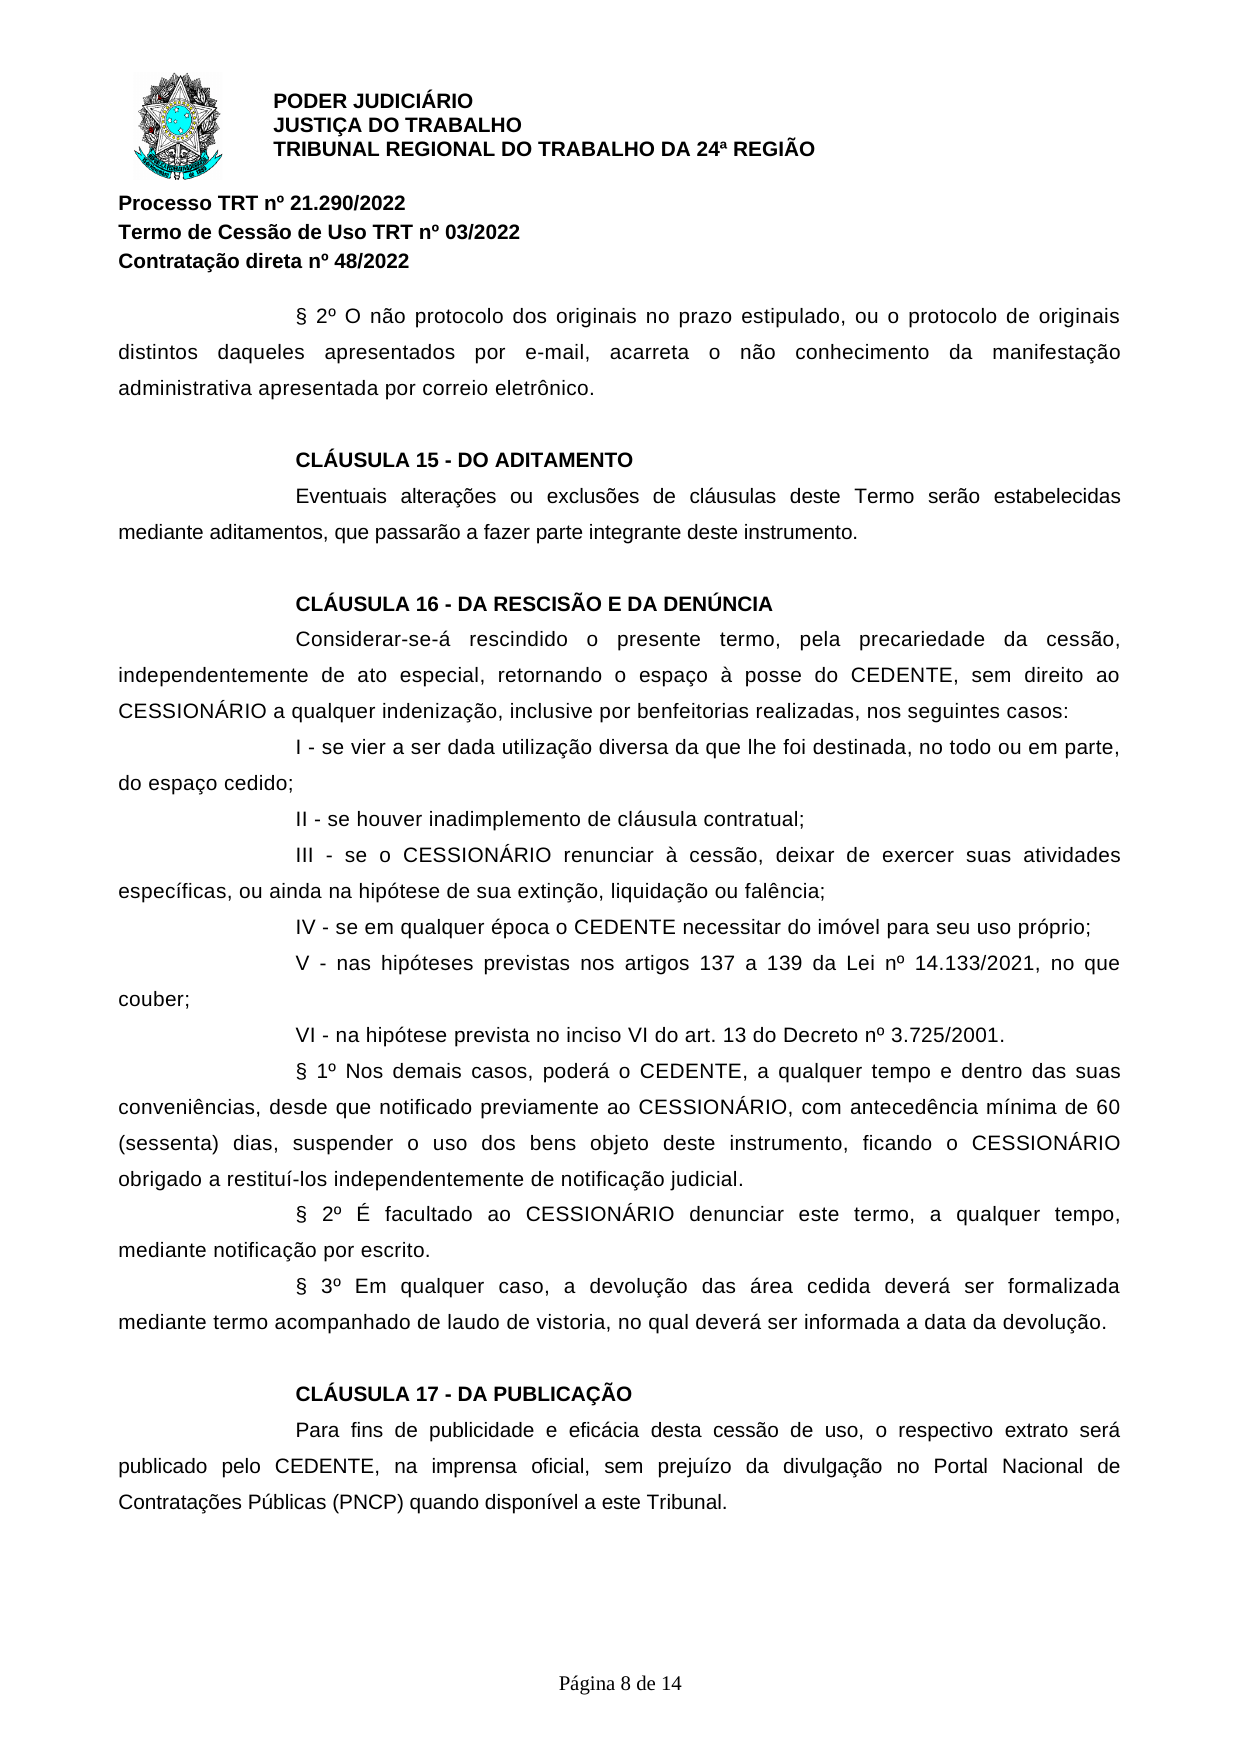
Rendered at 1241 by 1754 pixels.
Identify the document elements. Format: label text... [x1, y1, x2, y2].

text Eventuais alterações ou exclusões de cláusulas deste Termo serão estabelecidas mediante aditamentos, que passarão a fazer parte integrante deste instrumento. [118, 483, 1122, 543]
text § 3º Em qualquer caso, a devolução das área cedida deverá ser formalizada mediante termo acompanhado de laudo de vistoria, no qual deverá ser informada a data da devolução. [118, 1274, 1122, 1334]
text § 2º É facultado ao CESSIONÁRIO denunciar este termo, a qualquer tempo, mediante notificação por escrito. [118, 1202, 1122, 1262]
text IV - se em qualquer época o CEDENTE necessitar do imóvel para seu uso próprio; [118, 915, 1122, 939]
text V - nas hipóteses previstas nos artigos 137 a 139 da Lei nº 14.133/2021, no que couber; [118, 951, 1122, 1011]
text CLÁUSULA 15 - DO ADITAMENTO [118, 448, 1122, 472]
text CLÁUSULA 17 - DA PUBLICAÇÃO [118, 1382, 1122, 1406]
text Para fins de publicidade e eficácia desta cessão de uso, o respectivo extrato será publicado pelo CEDENTE, na imprensa oficial, sem prejuízo da divulgação no Portal Nacional de Contratações Públicas (PNCP) quando disponível a este Tribunal. [118, 1418, 1122, 1514]
text III - se o CESSIONÁRIO renunciar à cessão, deixar de exercer suas atividades específicas, ou ainda na hipótese de sua extinção, liquidação ou falência; [118, 843, 1122, 903]
text II - se houver inadimplemento de cláusula contratual; [118, 807, 1122, 831]
text I - se vier a ser dada utilização diversa da que lhe foi destinada, no todo ou em parte, do espaço cedido; [118, 735, 1122, 795]
text § 1º Nos demais casos, poderá o CEDENTE, a qualquer tempo e dentro das suas conveniências, desde que notificado previamente ao CESSIONÁRIO, com antecedência mínima de 60 (sessenta) dias, suspender o uso dos bens objeto deste instrumento, ficando o CESSIONÁRIO obrigado a restituí-los independentemente de notificação judicial. [118, 1058, 1122, 1190]
text VI - na hipótese prevista no inciso VI do art. 13 do Decreto nº 3.725/2001. [118, 1023, 1122, 1047]
text Considerar-se-á rescindido o presente termo, pela precariedade da cessão, independentemente de ato especial, retornando o espaço à posse do CEDENTE, sem direito ao CESSIONÁRIO a qualquer indenização, inclusive por benfeitorias realizadas, nos seguintes casos: [118, 627, 1122, 723]
text CLÁUSULA 16 - DA RESCISÃO E DA DENÚNCIA [118, 591, 1122, 615]
text § 2º O não protocolo dos originais no prazo estipulado, ou o protocolo de originais distintos daqueles apresentados por e-mail, acarreta o não conhecimento da manifestação administrativa apresentada por correio eletrônico. [118, 304, 1122, 400]
